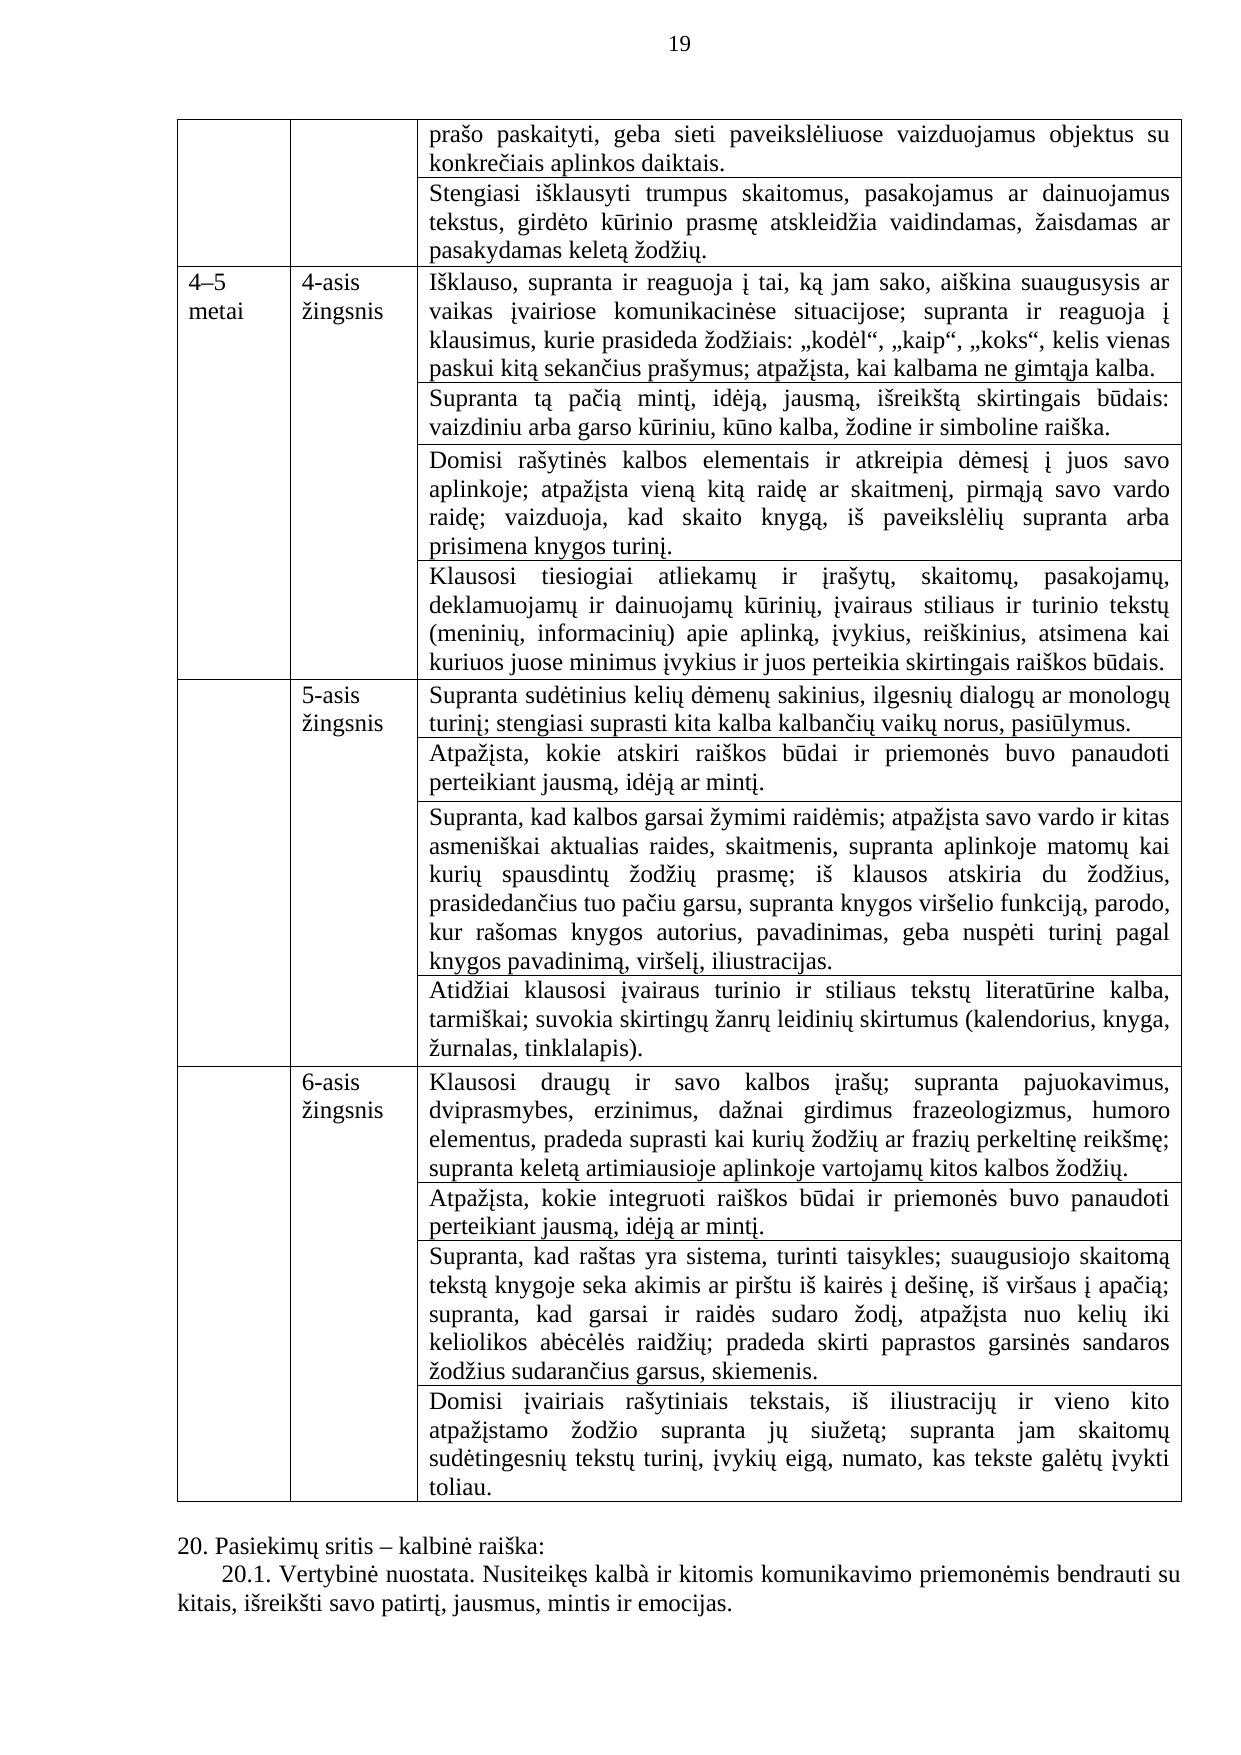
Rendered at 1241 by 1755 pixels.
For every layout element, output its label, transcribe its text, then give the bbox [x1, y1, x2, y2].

table_cell Klausosi draugų ir savo kalbos įrašų; supranta pajuokavimus, dviprasmybes, erzinimus, dažnai girdimus frazeologizmus, humoro elementus, pradeda suprasti kai kurių žodžių ar frazių perkeltinę reikšmę; supranta keletą artimiausioje aplinkoje vartojamų kitos kalbos žodžių. [418, 1067, 1181, 1182]
table_cell 4–5 metai [178, 267, 290, 679]
table_cell Domisi rašytinės kalbos elementais ir atkreipia dėmesį į juos savo aplinkoje; atpažįsta vieną kitą raidę ar skaitmenį, pirmąją savo vardo raidę; vaizduoja, kad skaito knygą, iš paveikslėlių supranta arba prisimena knygos turinį. [418, 445, 1181, 560]
table_cell Išklauso, supranta ir reaguoja į tai, ką jam sako, aiškina suaugusysis ar vaikas įvairiose komunikacinėse situacijose; supranta ir reaguoja į klausimus, kurie prasideda žodžiais: „kodėl“, „kaip“, „koks“, kelis vienas paskui kitą sekančius prašymus; atpažįsta, kai kalbama ne gimtąja kalba. [418, 267, 1181, 382]
table_cell Domisi įvairiais rašytiniais tekstais, iš iliustracijų ir vieno kito atpažįstamo žodžio supranta jų siužetą; supranta jam skaitomų sudėtingesnių tekstų turinį, įvykių eigą, numato, kas tekste galėtų įvykti toliau. [418, 1386, 1181, 1501]
text 20. Pasiekimų sritis – kalbinė raiška: [177, 1531, 1182, 1559]
table_cell [178, 1067, 290, 1501]
table_cell Atpažįsta, kokie integruoti raiškos būdai ir priemonės buvo panaudoti perteikiant jausmą, idėją ar mintį. [418, 1183, 1181, 1240]
table_cell Stengiasi išklausyti trumpus skaitomus, pasakojamus ar dainuojamus tekstus, girdėto kūrinio prasmę atskleidžia vaidindamas, žaisdamas ar pasakydamas keletą žodžių. [418, 178, 1181, 266]
table_cell Supranta, kad raštas yra sistema, turinti taisykles; suaugusiojo skaitomą tekstą knygoje seka akimis ar pirštu iš kairės į dešinę, iš viršaus į apačią; supranta, kad garsai ir raidės sudaro žodį, atpažįsta nuo kelių iki keliolikos abėcėlės raidžių; pradeda skirti paprastos garsinės sandaros žodžius sudarančius garsus, skiemenis. [418, 1241, 1181, 1385]
table_cell Atpažįsta, kokie atskiri raiškos būdai ir priemonės buvo panaudoti perteikiant jausmą, idėją ar mintį. [418, 738, 1181, 801]
table_cell 5-asis žingsnis [291, 680, 417, 1066]
table_cell Supranta tą pačią mintį, idėją, jausmą, išreikštą skirtingais būdais: vaizdiniu arba garso kūriniu, kūno kalba, žodine ir simboline raiška. [418, 383, 1181, 444]
table_cell [178, 680, 290, 1066]
table_cell [291, 120, 417, 266]
table_cell Atidžiai klausosi įvairaus turinio ir stiliaus tekstų literatūrine kalba, tarmiškai; suvokia skirtingų žanrų leidinių skirtumus (kalendorius, knyga, žurnalas, tinklalapis). [418, 976, 1181, 1066]
table_cell Klausosi tiesiogiai atliekamų ir įrašytų, skaitomų, pasakojamų, deklamuojamų ir dainuojamų kūrinių, įvairaus stiliaus ir turinio tekstų (meninių, informacinių) apie aplinką, įvykius, reiškinius, atsimena kai kuriuos juose minimus įvykius ir juos perteikia skirtingais raiškos būdais. [418, 561, 1181, 679]
table_cell prašo paskaityti, geba sieti paveikslėliuose vaizduojamus objektus su konkrečiais aplinkos daiktais. [418, 120, 1181, 177]
table_cell 6-asis žingsnis [291, 1067, 417, 1501]
text 20.1. Vertybinė nuostata. Nusiteikęs kalbà ir kitomis komunikavimo priemonėmis bendrauti su kitais, išreikšti savo patirtį, jausmus, mintis ir emocijas. [177, 1559, 1182, 1617]
table_cell Supranta, kad kalbos garsai žymimi raidėmis; atpažįsta savo vardo ir kitas asmeniškai aktualias raides, skaitmenis, supranta aplinkoje matomų kai kurių spausdintų žodžių prasmę; iš klausos atskiria du žodžius, prasidedančius tuo pačiu garsu, supranta knygos viršelio funkciją, parodo, kur rašomas knygos autorius, pavadinimas, geba nuspėti turinį pagal knygos pavadinimą, viršelį, iliustracijas. [418, 802, 1181, 974]
table_cell 4-asis žingsnis [291, 267, 417, 679]
table_cell [178, 120, 290, 266]
table_cell Supranta sudėtinius kelių dėmenų sakinius, ilgesnių dialogų ar monologų turinį; stengiasi suprasti kita kalba kalbančių vaikų norus, pasiūlymus. [418, 680, 1181, 737]
